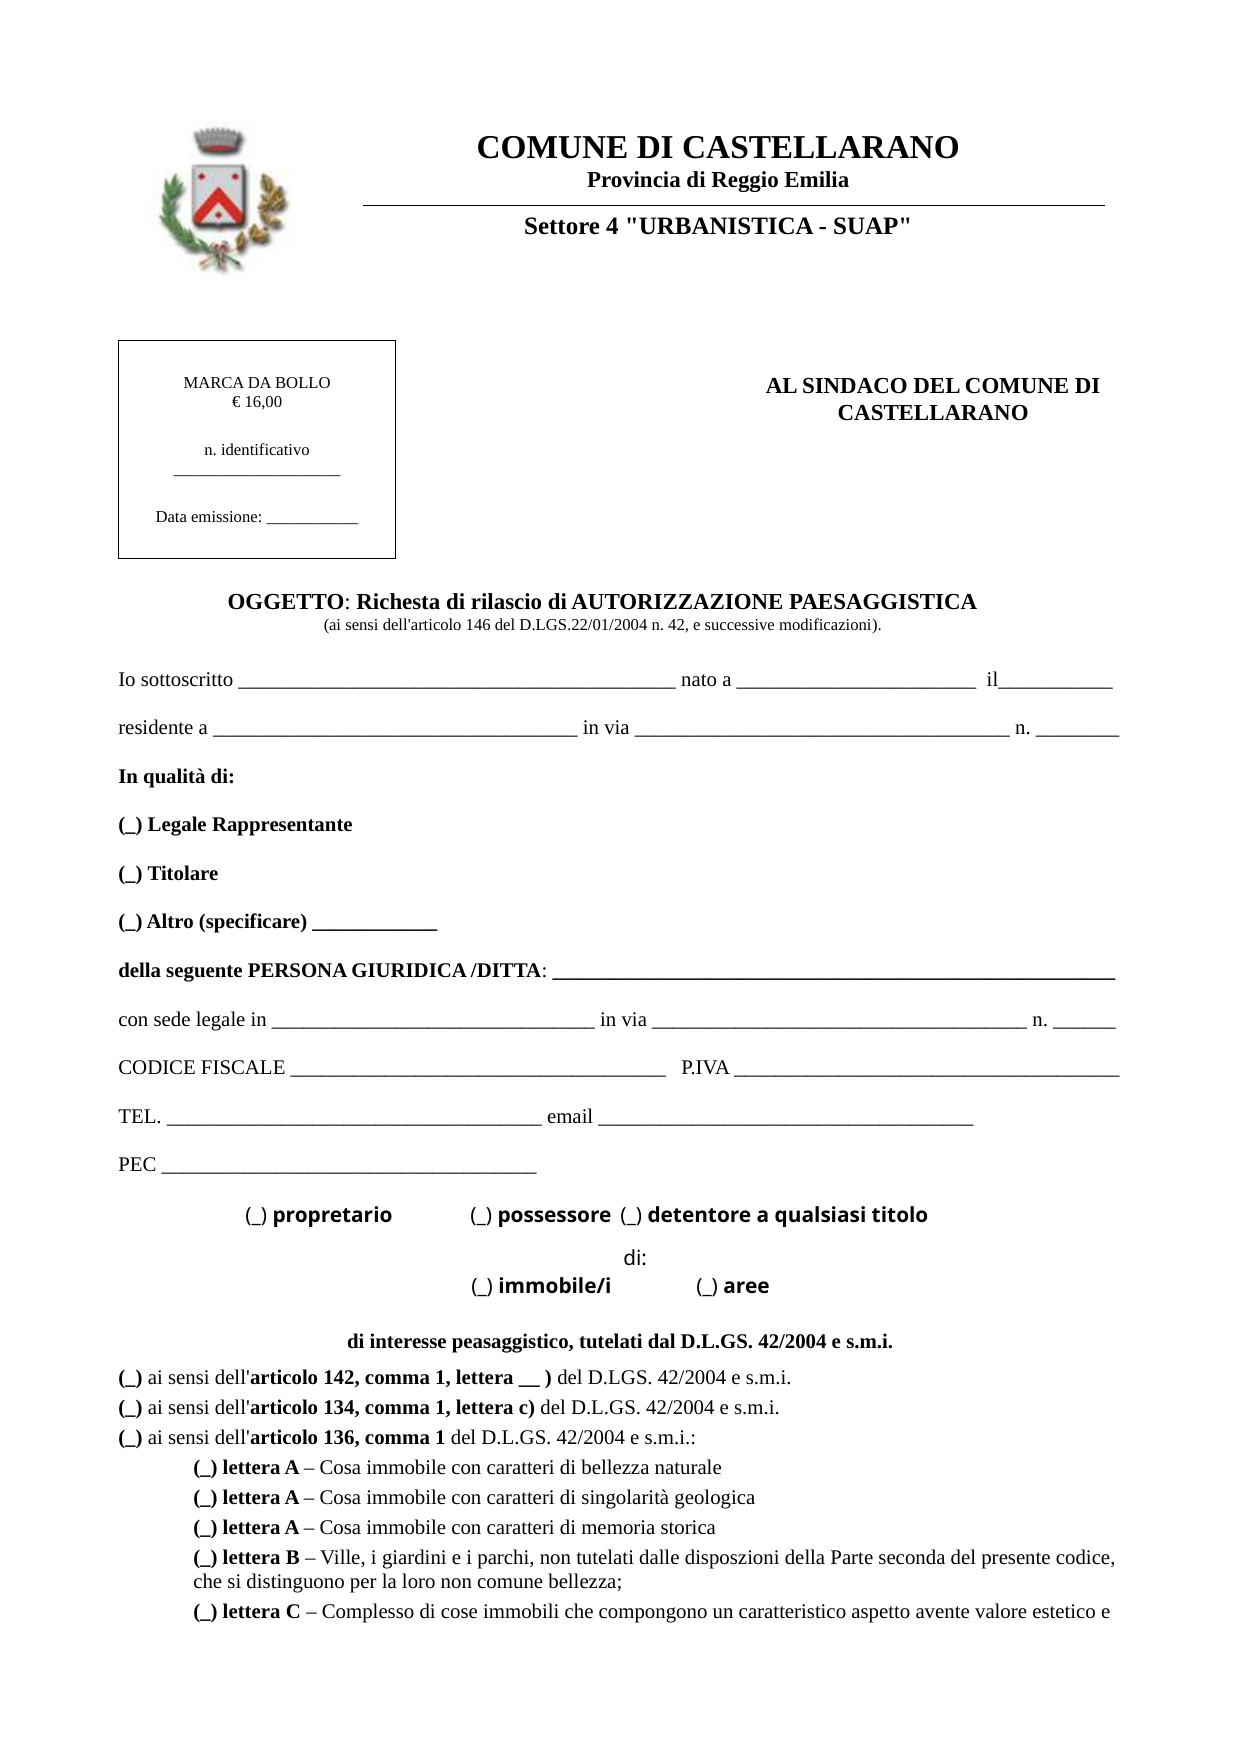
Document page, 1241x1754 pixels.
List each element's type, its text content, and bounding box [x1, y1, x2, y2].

text TEL. ____________________________________ email ____________________________________ [118, 1103, 1122, 1128]
text In qualità di: [118, 764, 1122, 788]
text con sede legale in _______________________________ in via ____________________________________ n. ______ [118, 1006, 1122, 1031]
text Provincia di Reggio Emilia [340, 166, 1096, 192]
text della seguente PERSONA GIURIDICA /DITTA: ______________________________________________________ [118, 958, 1122, 982]
table_header AL SINDACO DEL COMUNE DI CASTELLARANO [714, 340, 1122, 558]
text (_) Titolare [118, 861, 1122, 885]
text (_) immobile/i (_) aree [118, 1272, 1122, 1300]
text COMUNE DI CASTELLARANO [340, 127, 1096, 166]
text (_) ai sensi dell'articolo 134, comma 1, lettera c) del D.L.GS. 42/2004 e s.m.i. [118, 1395, 1122, 1419]
text Io sottoscritto __________________________________________ nato a _______________________ il___________ [118, 667, 1122, 691]
text (_) Legale Rappresentante [118, 812, 1122, 836]
text (_) Altro (specificare) ____________ [118, 909, 1122, 933]
text CODICE FISCALE ____________________________________ P.IVA _____________________________________ [118, 1055, 1122, 1079]
text (_) ai sensi dell'articolo 142, comma 1, lettera __ ) del D.LGS. 42/2004 e s.m.i. [118, 1365, 1122, 1389]
text (_) ai sensi dell'articolo 136, comma 1 del D.L.GS. 42/2004 e s.m.i.: [118, 1425, 1122, 1449]
text (_) lettera A – Cosa immobile con caratteri di memoria storica [193, 1515, 1122, 1539]
text (_) lettera A – Cosa immobile con caratteri di singolarità geologica [193, 1485, 1122, 1509]
text (ai sensi dell'articolo 146 del D.LGS.22/01/2004 n. 42, e successive modificazioni). [118, 614, 1087, 634]
table_header [396, 340, 714, 558]
text Settore 4 "URBANISTICA - SUAP" [340, 211, 1096, 240]
text di: [148, 1243, 1122, 1272]
text (_) lettera A – Cosa immobile con caratteri di bellezza naturale [193, 1455, 1122, 1479]
text residente a ___________________________________ in via ____________________________________ n. ________ [118, 715, 1122, 739]
text (_) lettera B – Ville, i giardini e i parchi, non tutelati dalle disposzioni della Parte seconda del presente codice, che si distinguono per la loro non comune bellezza; [193, 1545, 1122, 1593]
text (_) lettera C – Complesso di cose immobili che compongono un caratteristico aspetto avente valore estetico e [193, 1599, 1122, 1623]
table_header MARCA DA BOLLO € 16,00 n. identificativo ____________________ Data emissione: ___________ [119, 341, 395, 558]
text (_) propretario (_) possessore (_) detentore a qualsiasi titolo [118, 1201, 1122, 1229]
text di interesse peasaggistico, tutelati dal D.L.GS. 42/2004 e s.m.i. [118, 1328, 1122, 1353]
text OGGETTO: Richesta di rilascio di AUTORIZZAZIONE PAESAGGISTICA [118, 588, 1087, 614]
picture [140, 121, 300, 282]
text PEC ____________________________________ [118, 1152, 1122, 1176]
